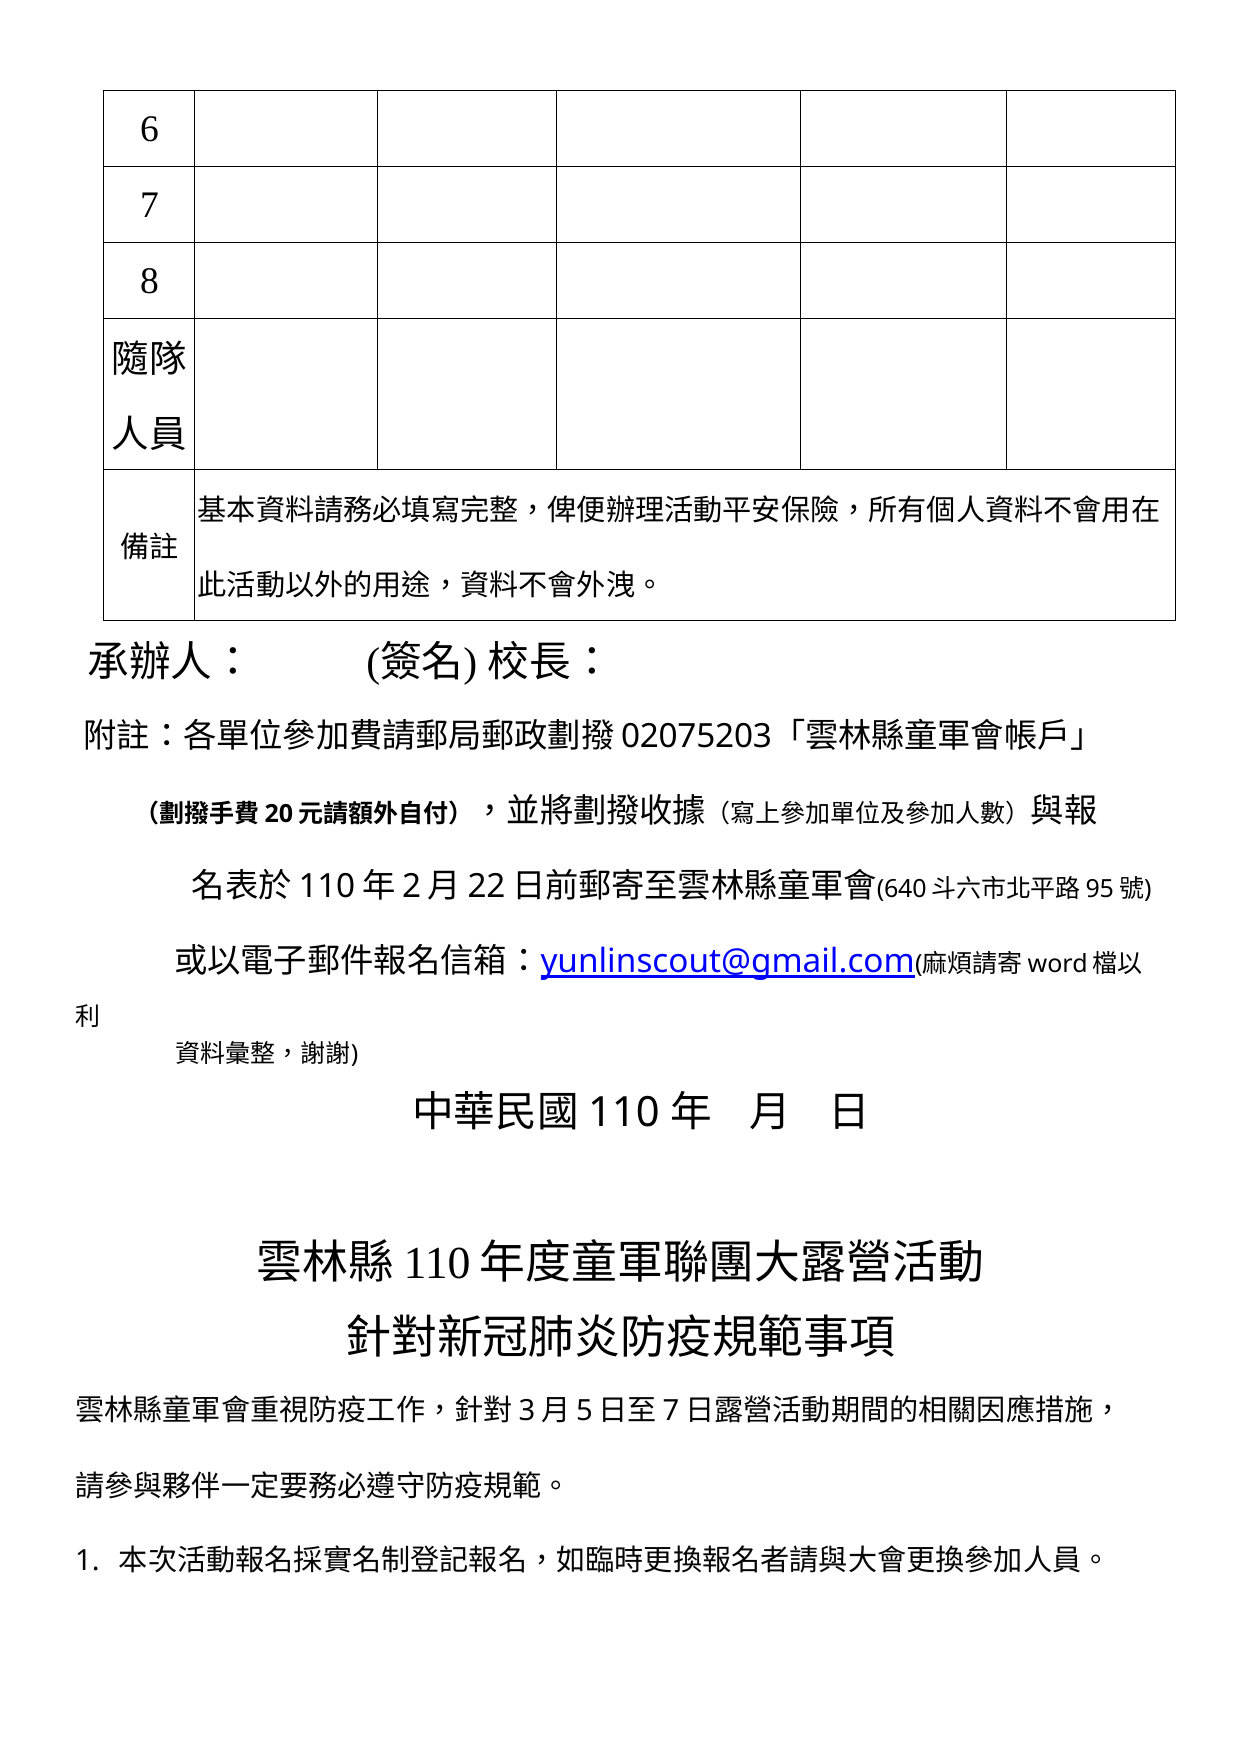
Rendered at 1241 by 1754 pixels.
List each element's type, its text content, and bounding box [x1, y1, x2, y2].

table_cell [557, 167, 800, 242]
table_cell [195, 319, 377, 469]
table_cell [1007, 91, 1175, 166]
table_cell [195, 91, 377, 166]
table_cell [195, 243, 377, 318]
table_cell 6 [104, 91, 194, 166]
table_cell [1007, 243, 1175, 318]
table_cell [195, 167, 377, 242]
table_cell [378, 319, 556, 469]
table_cell [378, 91, 556, 166]
text 請參與夥伴一定要務必遵守防疫規範。 [75, 1446, 1165, 1521]
table_cell [1007, 319, 1175, 469]
table_cell [1007, 167, 1175, 242]
table_cell [557, 91, 800, 166]
text 附註：各單位參加費請郵局郵政劃撥02075203「雲林縣童軍會帳戶」 [75, 696, 1165, 771]
table_cell [801, 167, 1006, 242]
table_cell [378, 167, 556, 242]
text 或以電子郵件報名信箱：yunlinscout@gmail.com(麻煩請寄word檔以利 [75, 921, 1165, 1033]
table_cell [557, 319, 800, 469]
list 本次活動報名採實名制登記報名，如臨時更換報名者請與大會更換參加人員。 [75, 1521, 1165, 1596]
text 針對新冠肺炎防疫規範事項 [75, 1296, 1165, 1371]
text 承辦人： (簽名) 校長： [46, 621, 1165, 696]
table_cell 備註 [104, 470, 194, 620]
table_cell [557, 243, 800, 318]
table_cell 基本資料請務必填寫完整，俾便辦理活動平安保險，所有個人資料不會用在此活動以外的用途，資料不會外洩。 [195, 470, 1175, 620]
text （劃撥手費20元請額外自付），並將劃撥收據（寫上參加單位及參加人數）與報 [75, 771, 1165, 846]
table_cell [378, 243, 556, 318]
table_cell [801, 243, 1006, 318]
table_cell [801, 91, 1006, 166]
text 名表於110年2月22日前郵寄至雲林縣童軍會(640斗六市北平路95號) [75, 846, 1165, 921]
table_cell 隨隊 人員 [104, 319, 194, 469]
text 資料彙整，謝謝) [75, 1033, 1165, 1071]
table_cell 7 [104, 167, 194, 242]
text 中華民國 110 年 月 日 [75, 1071, 1165, 1146]
table_cell [801, 319, 1006, 469]
table_cell 8 [104, 243, 194, 318]
text 雲林縣童軍會重視防疫工作，針對3月5日至7日露營活動期間的相關因應措施， [75, 1371, 1165, 1446]
text 雲林縣110年度童軍聯團大露營活動 [75, 1221, 1165, 1296]
